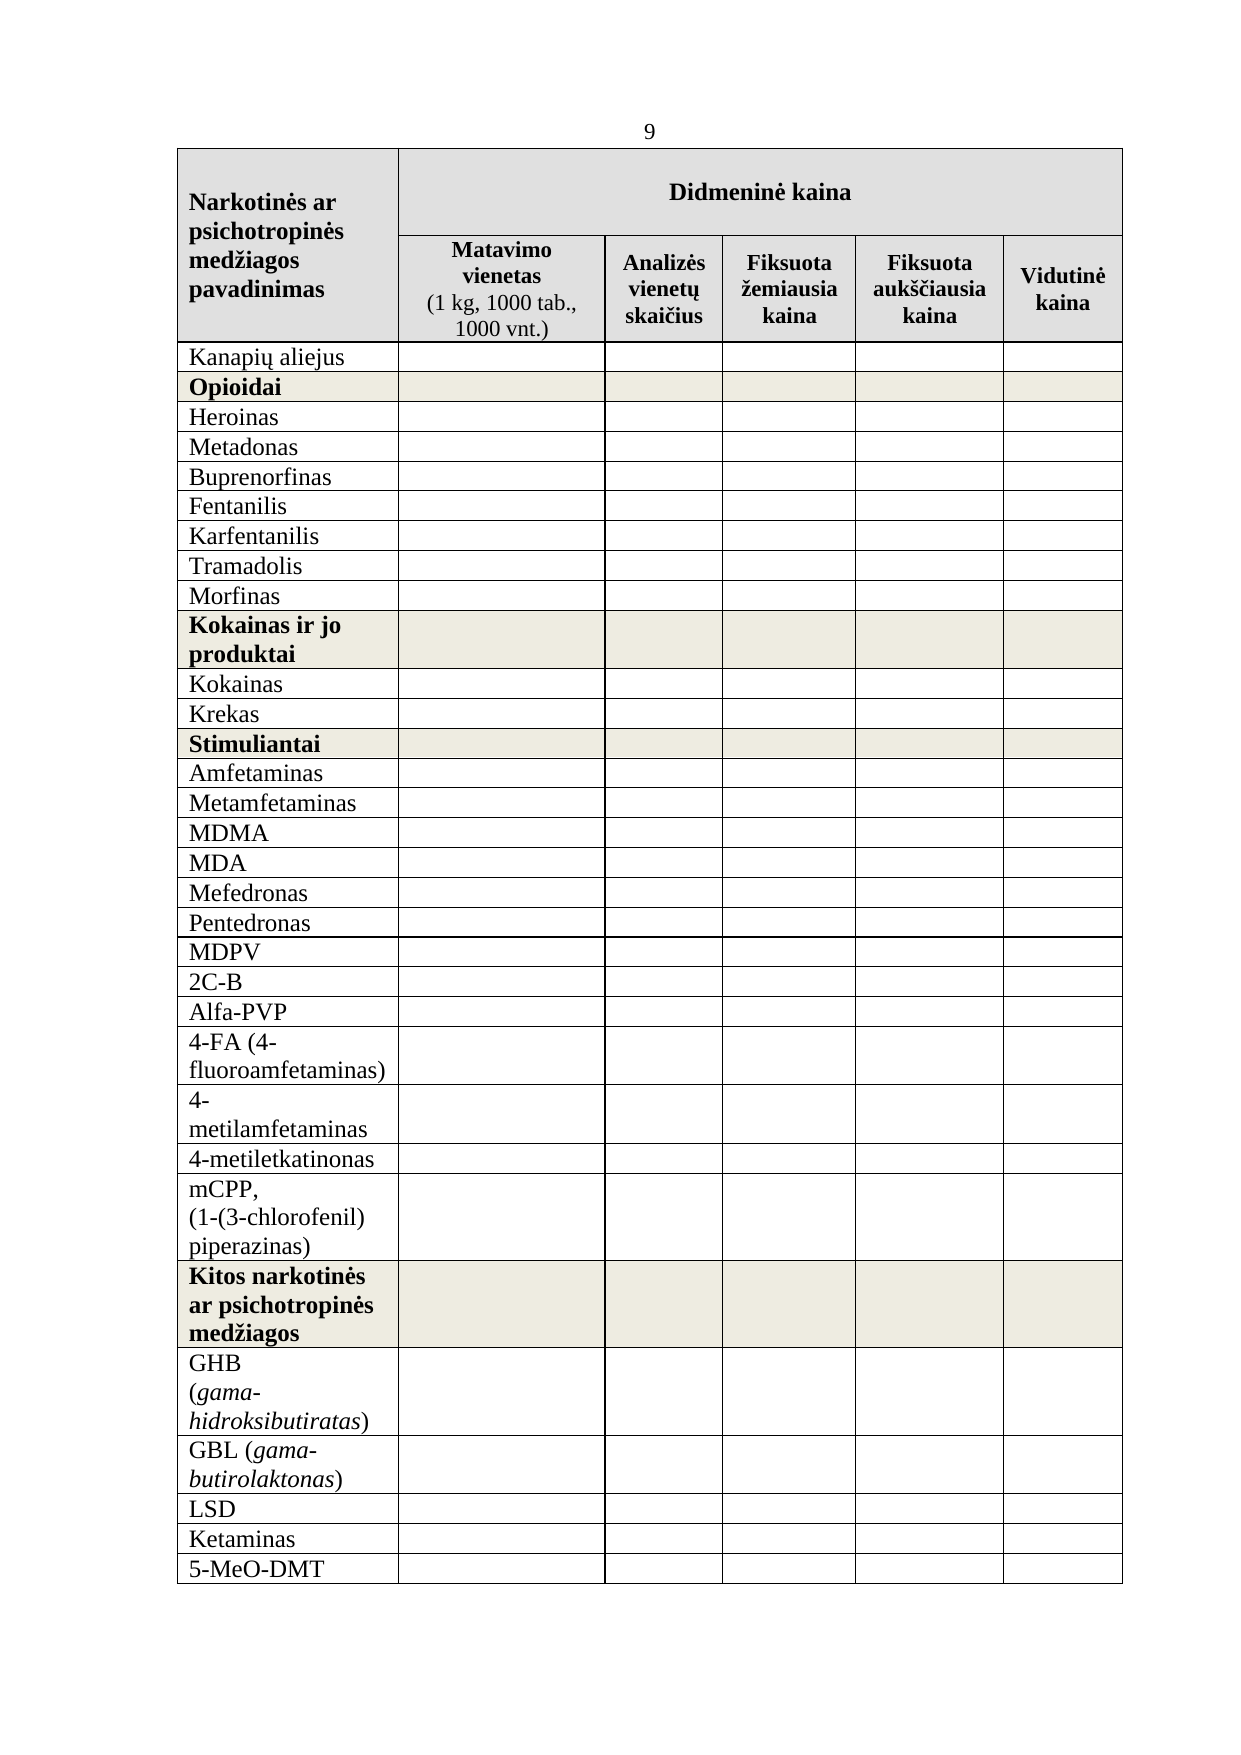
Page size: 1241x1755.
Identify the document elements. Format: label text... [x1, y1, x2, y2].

table_cell [1004, 432, 1122, 461]
table_cell [723, 343, 855, 371]
table_cell mCPP, (1-(3-chlorofenil) piperazinas) [178, 1174, 398, 1260]
table_cell Matavimo vienetas (1 kg, 1000 tab., 1000 vnt.) [399, 236, 604, 341]
table_cell [399, 1436, 604, 1493]
table_cell [1004, 343, 1122, 371]
table_cell [723, 491, 855, 520]
table_cell [399, 551, 604, 580]
table_cell [1004, 997, 1122, 1026]
table_cell Amfetaminas [178, 759, 398, 787]
table_cell Tramadolis [178, 551, 398, 580]
table_cell [606, 1348, 722, 1434]
table_cell Heroinas [178, 402, 398, 431]
table_cell [399, 1027, 604, 1084]
table_cell [606, 343, 722, 371]
table_cell [723, 1348, 855, 1434]
table_cell [1004, 729, 1122, 757]
table_cell [1004, 1174, 1122, 1260]
table_cell [606, 1494, 722, 1523]
table_cell [606, 788, 722, 817]
table_cell [856, 1494, 1003, 1523]
table_cell [606, 491, 722, 520]
table_cell [856, 818, 1003, 847]
table_cell [399, 997, 604, 1026]
table_cell [399, 669, 604, 698]
table_cell [1004, 1144, 1122, 1173]
table_cell [606, 1174, 722, 1260]
table_cell [1004, 878, 1122, 907]
table_cell [1004, 669, 1122, 698]
table_cell 4-metiletkatinonas [178, 1144, 398, 1173]
table_cell [399, 581, 604, 609]
table_cell [856, 1144, 1003, 1173]
table_cell [1004, 908, 1122, 936]
table_cell [723, 551, 855, 580]
table_cell [606, 699, 722, 728]
table_cell [856, 372, 1003, 401]
table_cell [723, 1524, 855, 1553]
table_cell [1004, 699, 1122, 728]
table_cell [1004, 491, 1122, 520]
table_cell [856, 938, 1003, 966]
table_cell [606, 1524, 722, 1553]
table_cell [723, 788, 855, 817]
table_cell [606, 1085, 722, 1143]
table_cell 5-MeO-DMT [178, 1554, 398, 1582]
table_cell Fentanilis [178, 491, 398, 520]
table_cell Karfentanilis [178, 521, 398, 550]
table_cell [399, 878, 604, 907]
table_cell [723, 699, 855, 728]
table_cell [399, 818, 604, 847]
table_cell [606, 432, 722, 461]
table_cell [856, 462, 1003, 490]
table_cell [856, 997, 1003, 1026]
table_cell [856, 788, 1003, 817]
table_cell MDPV [178, 938, 398, 966]
table_cell [1004, 967, 1122, 996]
table_cell [606, 997, 722, 1026]
table_cell [606, 1554, 722, 1582]
table_cell [856, 343, 1003, 371]
table_cell [856, 669, 1003, 698]
table_cell [723, 908, 855, 936]
table_cell [606, 878, 722, 907]
table_cell [399, 1494, 604, 1523]
table_cell [723, 818, 855, 847]
table_cell [856, 848, 1003, 877]
table_header Narkotinės ar psichotropinės medžiagos pavadinimas [178, 149, 398, 341]
table_cell [856, 1261, 1003, 1347]
table_cell [606, 729, 722, 757]
table_cell [606, 1261, 722, 1347]
table_cell [1004, 1554, 1122, 1582]
table_cell [723, 729, 855, 757]
table_cell [723, 878, 855, 907]
table_cell [399, 1554, 604, 1582]
table_cell [606, 908, 722, 936]
table_cell MDA [178, 848, 398, 877]
table_cell GHB (gama-hidroksibutiratas) [178, 1348, 398, 1434]
table_cell [606, 967, 722, 996]
table_cell Opioidai [178, 372, 398, 401]
table_cell [1004, 818, 1122, 847]
table_cell [856, 699, 1003, 728]
table_cell 2C-B [178, 967, 398, 996]
table_cell [856, 611, 1003, 668]
table_cell [723, 462, 855, 490]
table_cell [1004, 611, 1122, 668]
table_cell [399, 759, 604, 787]
table_cell [1004, 372, 1122, 401]
table_cell Vidutinė kaina [1004, 236, 1122, 341]
table_cell [856, 1436, 1003, 1493]
table_cell [399, 699, 604, 728]
table_cell [399, 1348, 604, 1434]
table_cell Analizės vienetų skaičius [606, 236, 722, 341]
table_cell [399, 343, 604, 371]
table_cell [723, 848, 855, 877]
table_cell [856, 729, 1003, 757]
table_cell [723, 432, 855, 461]
table_cell [399, 908, 604, 936]
table_cell [1004, 788, 1122, 817]
table_cell [723, 402, 855, 431]
table_cell GBL (gama-butirolaktonas) [178, 1436, 398, 1493]
table_cell [1004, 462, 1122, 490]
table_cell Fiksuota aukščiausia kaina [856, 236, 1003, 341]
table_cell [399, 402, 604, 431]
table_cell [606, 581, 722, 609]
table_cell [723, 669, 855, 698]
table_cell [1004, 1027, 1122, 1084]
table_cell Stimuliantai [178, 729, 398, 757]
table_cell [606, 372, 722, 401]
table_cell [606, 462, 722, 490]
table_header Didmeninė kaina [399, 149, 1122, 235]
table_cell [856, 402, 1003, 431]
table_cell [723, 521, 855, 550]
table_cell [723, 611, 855, 668]
table_cell [1004, 1348, 1122, 1434]
table_cell Metadonas [178, 432, 398, 461]
table_cell [856, 521, 1003, 550]
table_cell [1004, 1436, 1122, 1493]
table_cell Kitos narkotinės ar psichotropinės medžiagos [178, 1261, 398, 1347]
table_cell Krekas [178, 699, 398, 728]
table_cell [399, 372, 604, 401]
table_cell [399, 1144, 604, 1173]
table_cell [399, 432, 604, 461]
table_cell [723, 967, 855, 996]
table_cell Metamfetaminas [178, 788, 398, 817]
table_cell [606, 669, 722, 698]
table_cell [399, 938, 604, 966]
table_cell [856, 581, 1003, 609]
table_cell [1004, 1085, 1122, 1143]
table_cell [723, 1174, 855, 1260]
table_cell Pentedronas [178, 908, 398, 936]
table_cell [856, 759, 1003, 787]
table_cell Alfa-PVP [178, 997, 398, 1026]
table_cell Mefedronas [178, 878, 398, 907]
table_cell [399, 729, 604, 757]
table_cell [1004, 581, 1122, 609]
table_cell [723, 1027, 855, 1084]
table_cell [856, 878, 1003, 907]
table_cell [723, 1494, 855, 1523]
table_cell [723, 1085, 855, 1143]
table_cell [1004, 938, 1122, 966]
table_cell [1004, 1494, 1122, 1523]
table_cell [856, 491, 1003, 520]
table_cell [606, 521, 722, 550]
table_cell [606, 1027, 722, 1084]
table_cell [856, 551, 1003, 580]
table_cell [1004, 1524, 1122, 1553]
table_cell [856, 908, 1003, 936]
table_cell [1004, 521, 1122, 550]
table_cell [1004, 848, 1122, 877]
table_cell [723, 1261, 855, 1347]
table_cell [723, 1554, 855, 1582]
table_cell [399, 1174, 604, 1260]
table_cell [606, 611, 722, 668]
table_cell [856, 432, 1003, 461]
table_cell [1004, 759, 1122, 787]
table_cell [399, 462, 604, 490]
table_cell [856, 1085, 1003, 1143]
table_cell Morfinas [178, 581, 398, 609]
table_cell [856, 1524, 1003, 1553]
table_cell 4-FA (4-fluoroamfetaminas) [178, 1027, 398, 1084]
table_cell [723, 759, 855, 787]
table_cell [399, 848, 604, 877]
table_cell [606, 551, 722, 580]
table_cell [399, 611, 604, 668]
table_cell MDMA [178, 818, 398, 847]
table_cell [1004, 402, 1122, 431]
table_cell [606, 1144, 722, 1173]
table_cell Kokainas ir jo produktai [178, 611, 398, 668]
table_cell [1004, 551, 1122, 580]
table_cell [399, 967, 604, 996]
table_cell [399, 1524, 604, 1553]
table_cell LSD [178, 1494, 398, 1523]
table_cell [856, 1027, 1003, 1084]
table_cell Kanapių aliejus [178, 343, 398, 371]
table_cell [1004, 1261, 1122, 1347]
table_cell [606, 938, 722, 966]
table_cell [723, 372, 855, 401]
table_cell [399, 491, 604, 520]
table_cell [723, 1144, 855, 1173]
table_cell [856, 1554, 1003, 1582]
table_cell [399, 521, 604, 550]
table_cell [723, 581, 855, 609]
table_cell [606, 818, 722, 847]
table_cell [606, 1436, 722, 1493]
table_cell [399, 1261, 604, 1347]
table_cell Kokainas [178, 669, 398, 698]
table_cell Buprenorfinas [178, 462, 398, 490]
table_cell [856, 967, 1003, 996]
table_cell [723, 1436, 855, 1493]
table_cell [606, 848, 722, 877]
table_cell Ketaminas [178, 1524, 398, 1553]
table_cell [399, 788, 604, 817]
table_cell [606, 402, 722, 431]
table_cell [856, 1174, 1003, 1260]
table_cell [723, 997, 855, 1026]
table_cell [723, 938, 855, 966]
table_cell [399, 1085, 604, 1143]
table_cell 4-metilamfetaminas [178, 1085, 398, 1143]
table_cell [606, 759, 722, 787]
table_cell [856, 1348, 1003, 1434]
table_cell Fiksuota žemiausia kaina [723, 236, 855, 341]
